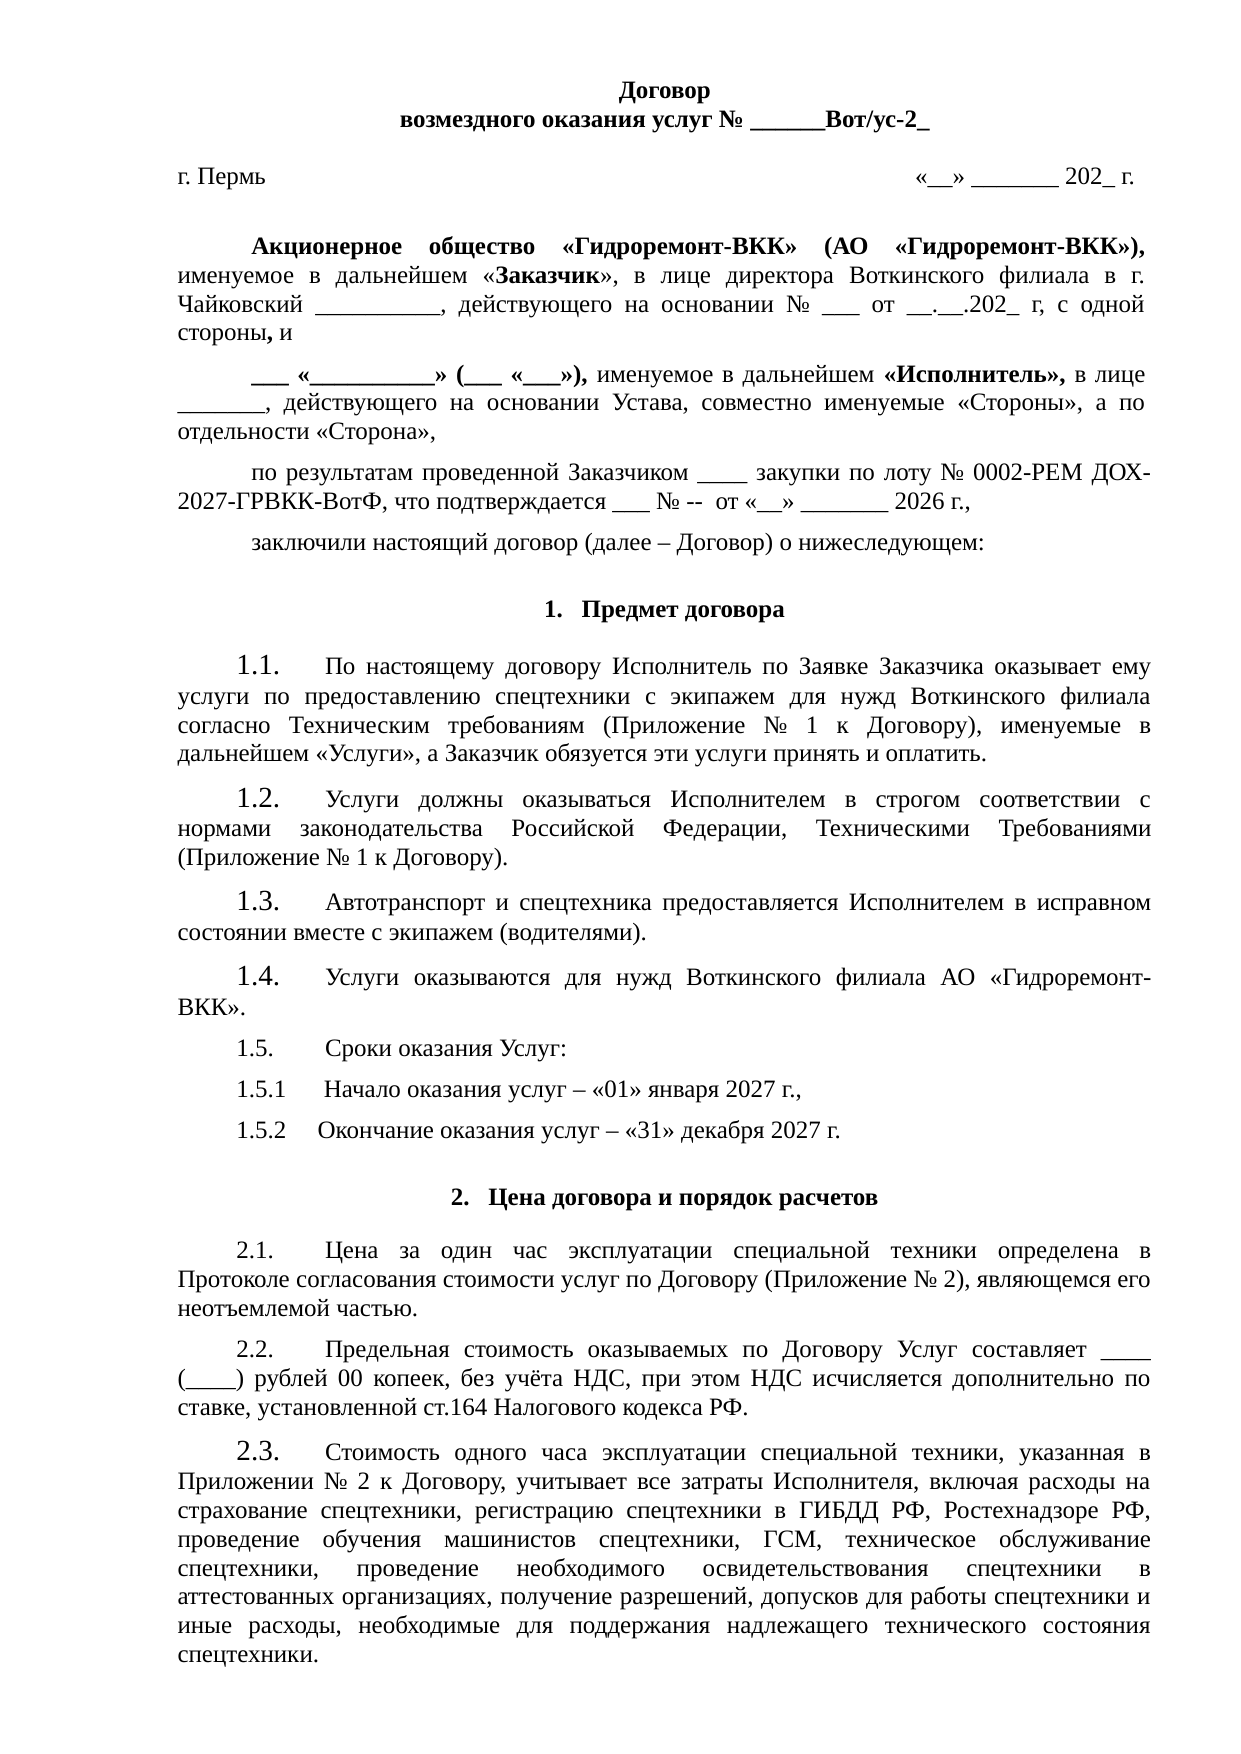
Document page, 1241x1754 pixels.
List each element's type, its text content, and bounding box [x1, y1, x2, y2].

text возмездного оказания услуг № ______Вот/ус-2_ [177, 104, 1152, 132]
list Автотранспорт и спецтехника предоставляется Исполнителем в исправном состоянии вместе с экипажем (водителями). [177, 883, 1152, 946]
list Стоимость одного часа эксплуатации специальной техники, указанная в Приложении № 2 к Договору, учитывает все затраты Исполнителя, включая расходы на страхование спецтехники, регистрацию спецтехники в ГИБДД РФ, Ростехнадзоре РФ, проведение обучения машинистов спецтехники, ГСМ, техническое обслуживание спецтехники, проведение необходимого освидетельствования спецтехники в аттестованных организациях, получение разрешений, допусков для работы спецтехники и иные расходы, необходимые для поддержания надлежащего технического состояния спецтехники. [177, 1433, 1152, 1668]
text по результатам проведенной Заказчиком ____ закупки по лоту № 0002-РЕМ ДОХ-2027-ГРВКК-ВотФ, что подтверждается ___ № -- от «__» _______ 2026 г., [177, 457, 1152, 515]
text г. Пермь «__» _______ 202_ г. [177, 161, 1152, 190]
text заключили настоящий договор (далее – Договор) о нижеследующем: [177, 527, 1145, 556]
text ___ «__________» (___ «___»), именуемое в дальнейшем «Исполнитель», в лице _______, действующего на основании Устава, совместно именуемые «Стороны», а по отдельности «Сторона», [177, 359, 1145, 445]
list Предельная стоимость оказываемых по Договору Услуг составляет ____ (____) рублей 00 копеек, без учёта НДС, при этом НДС исчисляется дополнительно по ставке, установленной ст.164 Налогового кодекса РФ. [177, 1334, 1152, 1420]
text Договор [177, 75, 1152, 104]
list Услуги должны оказываться Исполнителем в строгом соответствии с нормами законодательства Российской Федерации, Техническими Требованиями (Приложение № 1 к Договору). [177, 780, 1152, 871]
list По настоящему договору Исполнитель по Заявке Заказчика оказывает ему услуги по предоставлению спецтехники с экипажем для нужд Воткинского филиала согласно Техническим требованиям (Приложение № 1 к Договору), именуемые в дальнейшем «Услуги», а Заказчик обязуется эти услуги принять и оплатить. [177, 647, 1152, 767]
list Сроки оказания Услуг: [177, 1033, 1152, 1062]
list Предмет договора [177, 594, 1152, 622]
text 1.5.1 Начало оказания услуг – «01» января 2027 г., [236, 1074, 1152, 1103]
text 1.5.2 Окончание оказания услуг – «31» декабря 2027 г. [236, 1115, 1152, 1144]
text Акционерное общество «Гидроремонт-ВКК» (АО «Гидроремонт-ВКК»), именуемое в дальнейшем «Заказчик», в лице директора Воткинского филиала в г. Чайковский __________, действующего на основании № ___ от __.__.202_ г, с одной стороны, и [177, 231, 1145, 346]
list Цена за один час эксплуатации специальной техники определена в Протоколе согласования стоимости услуг по Договору (Приложение № 2), являющемся его неотъемлемой частью. [177, 1235, 1152, 1322]
list Услуги оказываются для нужд Воткинского филиала АО «Гидроремонт-ВКК». [177, 958, 1152, 1020]
list Цена договора и порядок расчетов [177, 1182, 1152, 1210]
